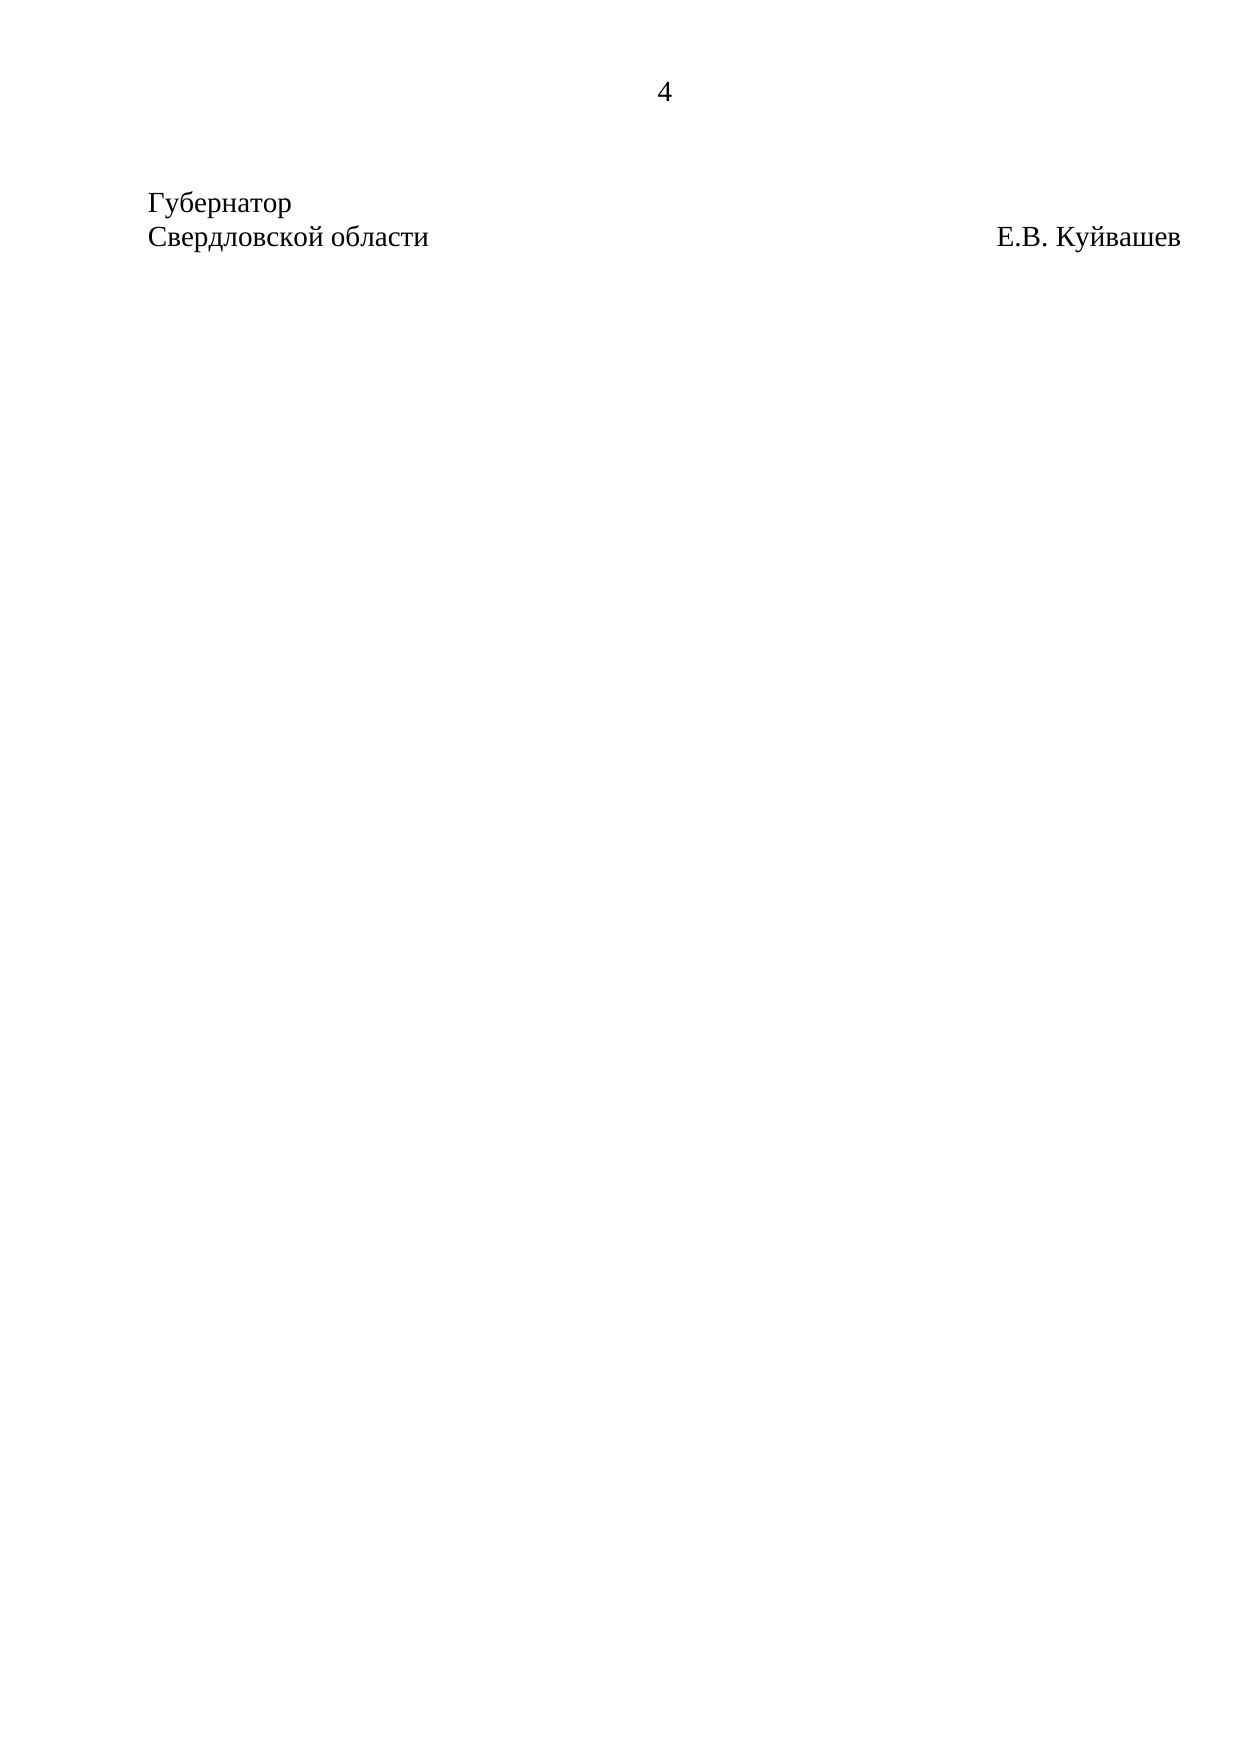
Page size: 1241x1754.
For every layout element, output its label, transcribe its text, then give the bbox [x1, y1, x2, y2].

text Губернатор Свердловской области Е.В. Куйвашев [148, 185, 1181, 252]
